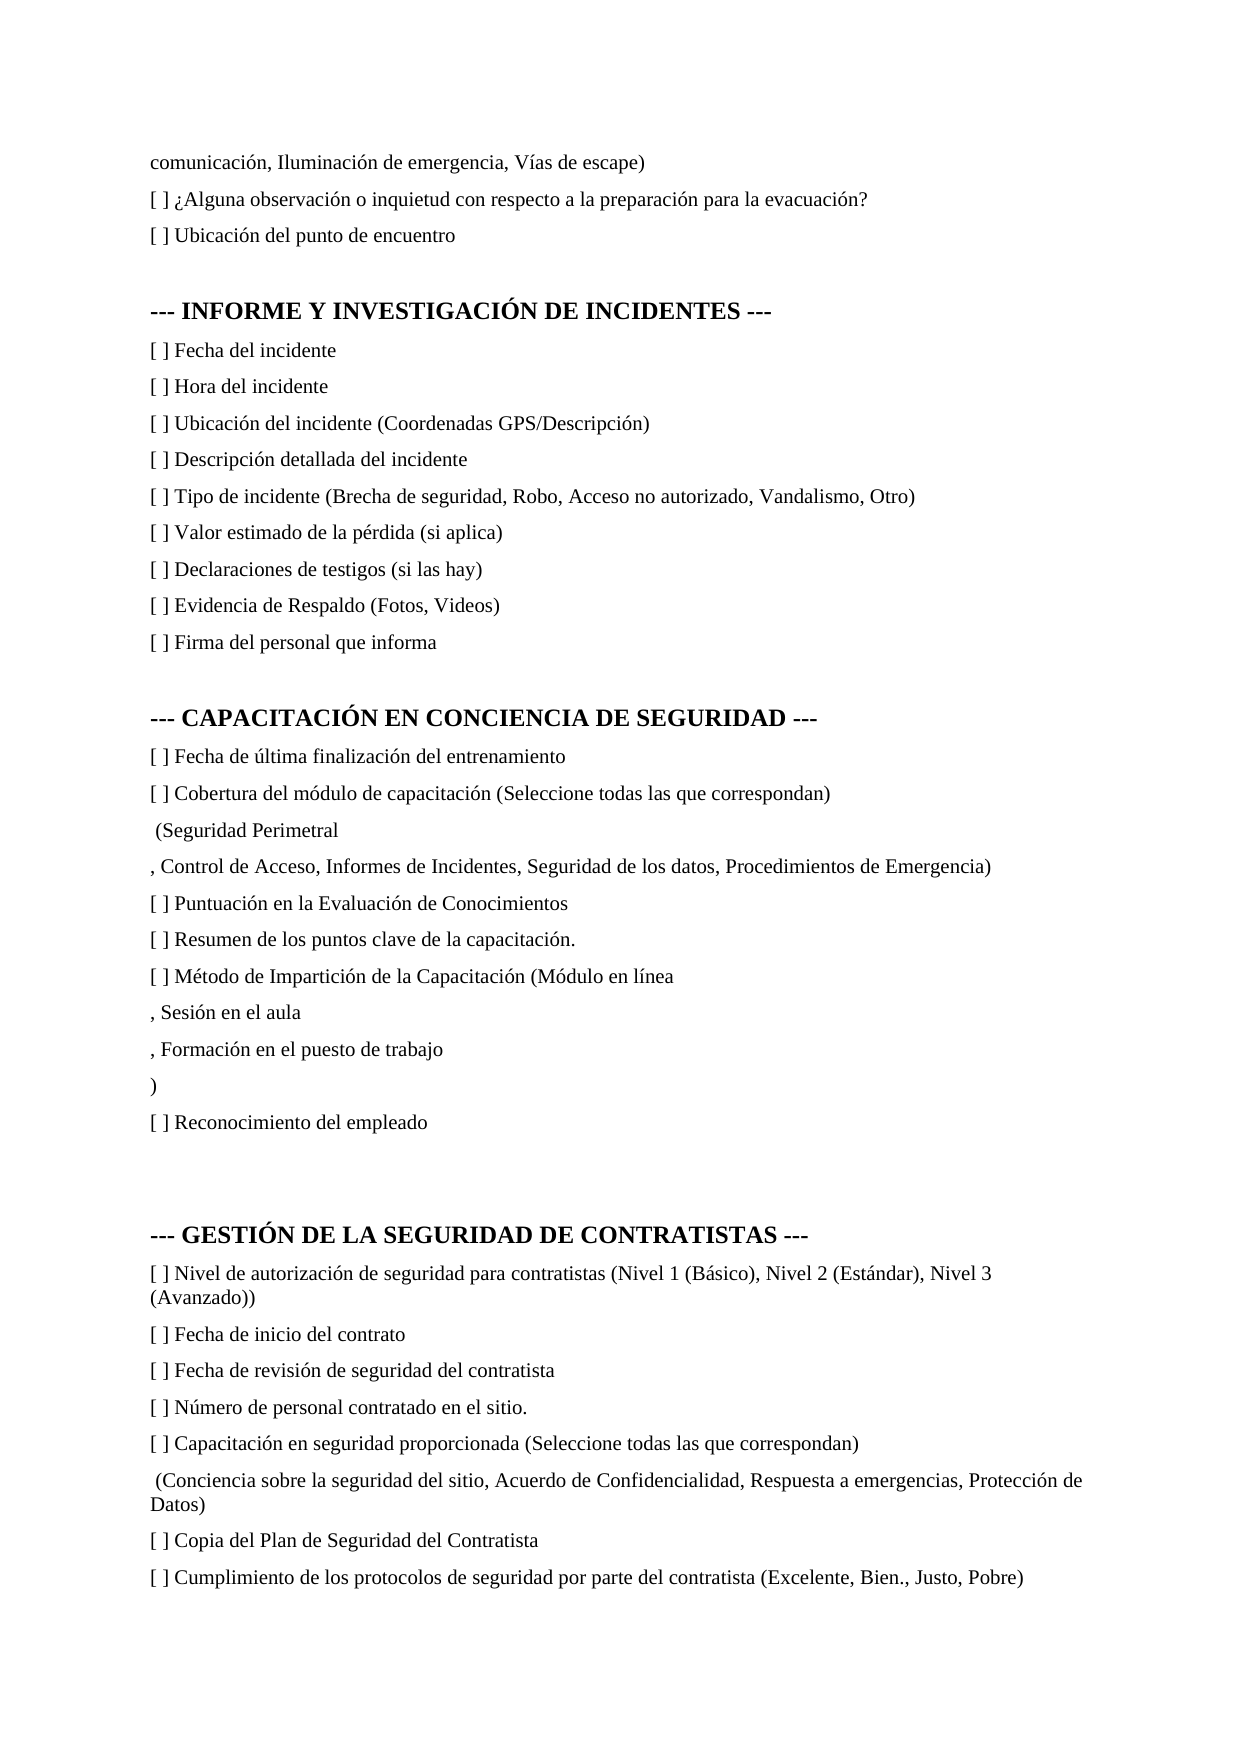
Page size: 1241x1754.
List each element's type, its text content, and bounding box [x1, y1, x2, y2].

text [ ] Fecha de última finalización del entrenamiento [150, 744, 1090, 768]
text [ ] Ubicación del punto de encuentro [150, 223, 1090, 247]
text [ ] Cobertura del módulo de capacitación (Seleccione todas las que correspondan) [150, 781, 1090, 805]
text [ ] Copia del Plan de Seguridad del Contratista [150, 1528, 1090, 1552]
text [ ] Valor estimado de la pérdida (si aplica) [150, 520, 1090, 544]
text [ ] Fecha de revisión de seguridad del contratista [150, 1358, 1090, 1382]
text , Formación en el puesto de trabajo [150, 1037, 1090, 1061]
text [ ] Nivel de autorización de seguridad para contratistas (Nivel 1 (Básico), Nivel 2 (Estándar), Nivel 3 (Avanzado)) [150, 1261, 1090, 1309]
text --- INFORME Y INVESTIGACIÓN DE INCIDENTES --- [150, 296, 1090, 325]
text [ ] Número de personal contratado en el sitio. [150, 1395, 1090, 1419]
text [ ] Fecha del incidente [150, 337, 1090, 362]
text [ ] Resumen de los puntos clave de la capacitación. [150, 927, 1090, 951]
text [ ] Declaraciones de testigos (si las hay) [150, 557, 1090, 581]
text , Sesión en el aula [150, 1000, 1090, 1024]
text , Control de Acceso, Informes de Incidentes, Seguridad de los datos, Procedimientos de Emergencia) [150, 854, 1090, 878]
text comunicación, Iluminación de emergencia, Vías de escape) [150, 150, 1090, 174]
text [ ] ¿Alguna observación o inquietud con respecto a la preparación para la evacuación? [150, 187, 1090, 211]
text [ ] Método de Impartición de la Capacitación (Módulo en línea [150, 964, 1090, 988]
text [ ] Cumplimiento de los protocolos de seguridad por parte del contratista (Excelente, Bien., Justo, Pobre) [150, 1565, 1090, 1589]
text ) [150, 1073, 1090, 1097]
text [ ] Tipo de incidente (Brecha de seguridad, Robo, Acceso no autorizado, Vandalismo, Otro) [150, 484, 1090, 508]
text [ ] Reconocimiento del empleado [150, 1110, 1090, 1134]
text [ ] Firma del personal que informa [150, 630, 1090, 654]
text [ ] Capacitación en seguridad proporcionada (Seleccione todas las que correspondan) [150, 1431, 1090, 1455]
text (Seguridad Perimetral [150, 817, 1090, 842]
text (Conciencia sobre la seguridad del sitio, Acuerdo de Confidencialidad, Respuesta a emergencias, Protección de Datos) [150, 1468, 1090, 1516]
text --- CAPACITACIÓN EN CONCIENCIA DE SEGURIDAD --- [150, 703, 1090, 732]
text [ ] Ubicación del incidente (Coordenadas GPS/Descripción) [150, 411, 1090, 435]
text --- GESTIÓN DE LA SEGURIDAD DE CONTRATISTAS --- [150, 1220, 1090, 1248]
text [ ] Fecha de inicio del contrato [150, 1322, 1090, 1346]
text [ ] Evidencia de Respaldo (Fotos, Videos) [150, 593, 1090, 617]
text [ ] Descripción detallada del incidente [150, 447, 1090, 471]
text [ ] Hora del incidente [150, 374, 1090, 398]
text [ ] Puntuación en la Evaluación de Conocimientos [150, 891, 1090, 915]
